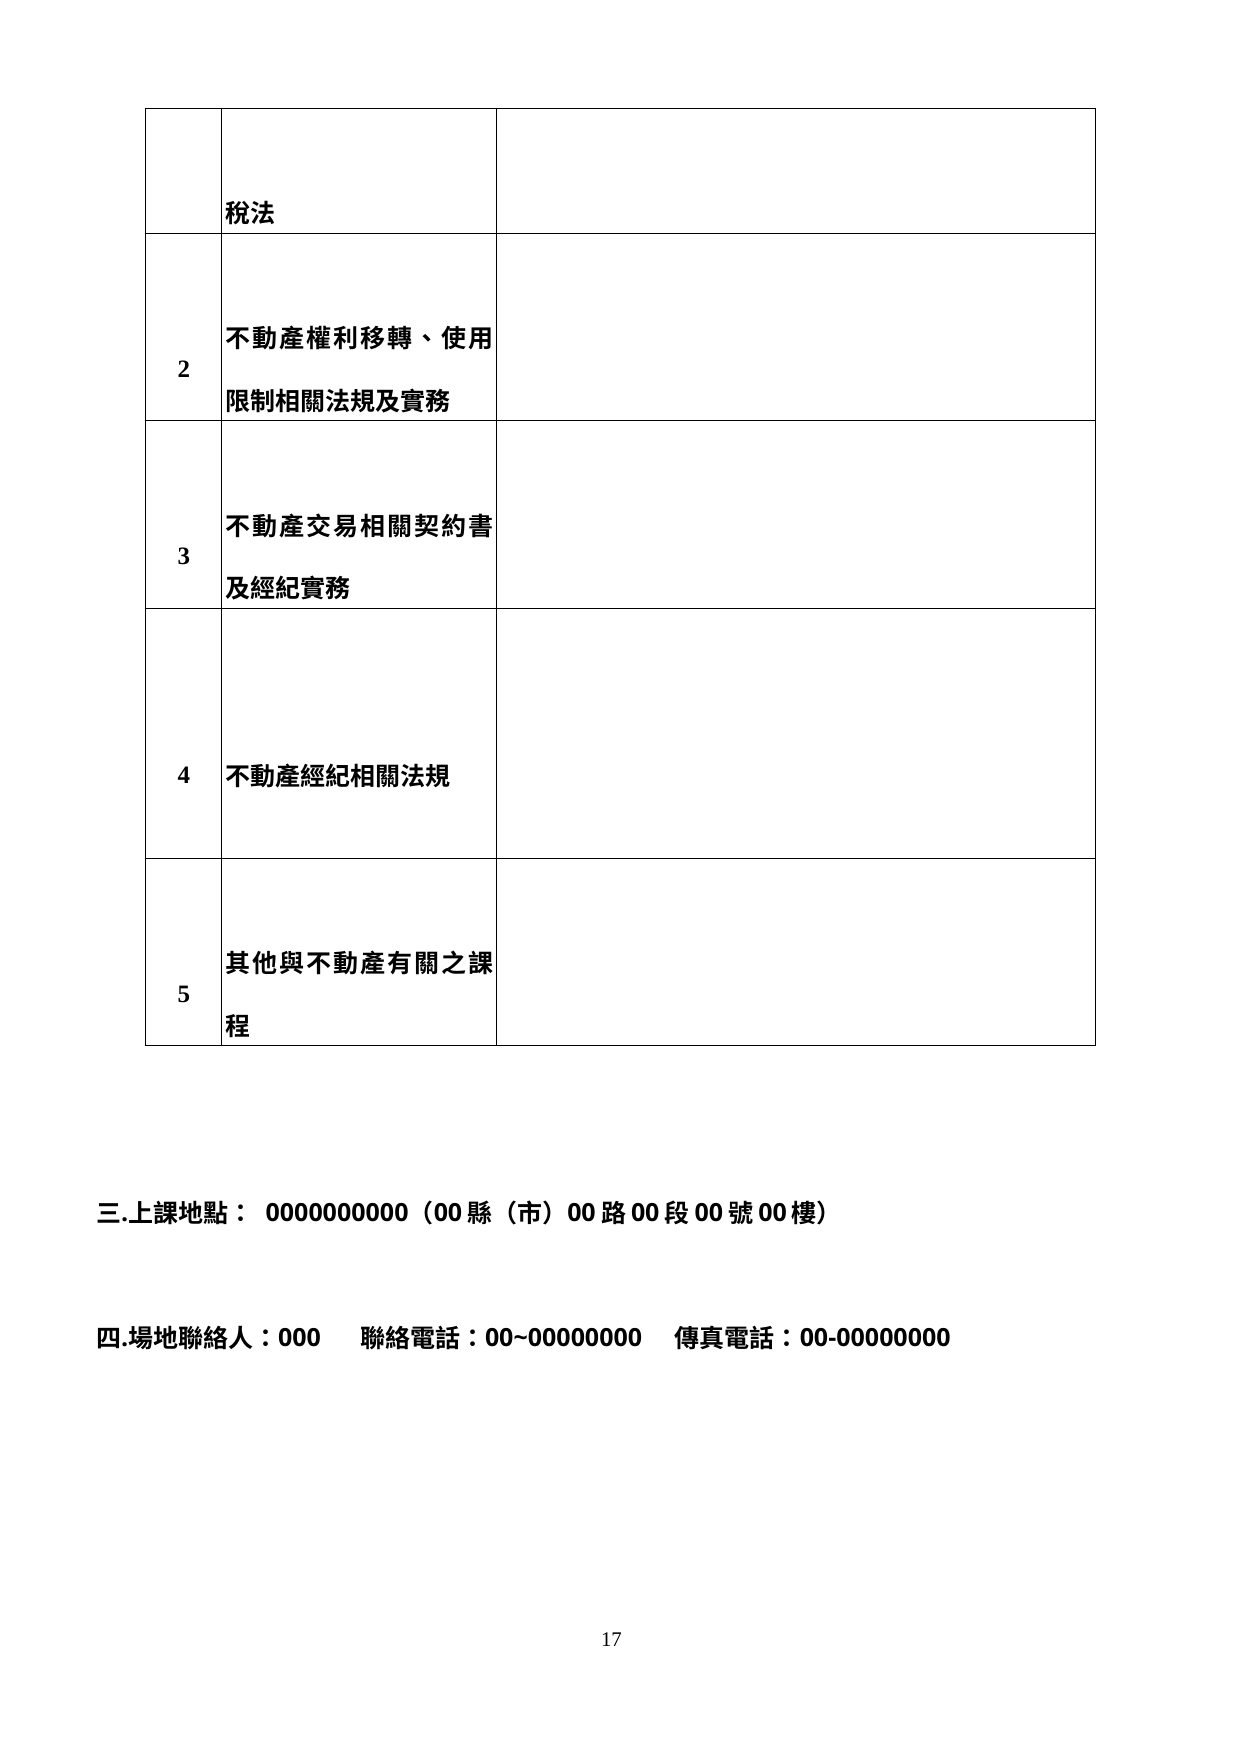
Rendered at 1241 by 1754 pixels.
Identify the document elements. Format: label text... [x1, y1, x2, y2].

text 三.上課地點： 0000000000（00縣（市）00路00段00號00樓） [71, 1170, 1152, 1233]
table_cell [497, 609, 1095, 858]
table_cell [497, 109, 1095, 233]
table_cell 4 [146, 609, 221, 858]
table_cell [497, 234, 1095, 420]
table_cell [497, 421, 1095, 608]
text 四.場地聯絡人：000 聯絡電話：00~00000000 傳真電話：00-00000000 [71, 1295, 1152, 1358]
table_cell 其他與不動產有關之課程 [222, 859, 496, 1045]
table_cell 5 [146, 859, 221, 1045]
table_cell 稅法 [222, 109, 496, 233]
table_cell [146, 109, 221, 233]
table_cell 2 [146, 234, 221, 420]
table_cell 不動產權利移轉、使用限制相關法規及實務 [222, 234, 496, 420]
table_cell 不動產交易相關契約書及經紀實務 [222, 421, 496, 608]
table_cell 3 [146, 421, 221, 608]
table_cell 不動產經紀相關法規 [222, 609, 496, 858]
table_cell [497, 859, 1095, 1045]
